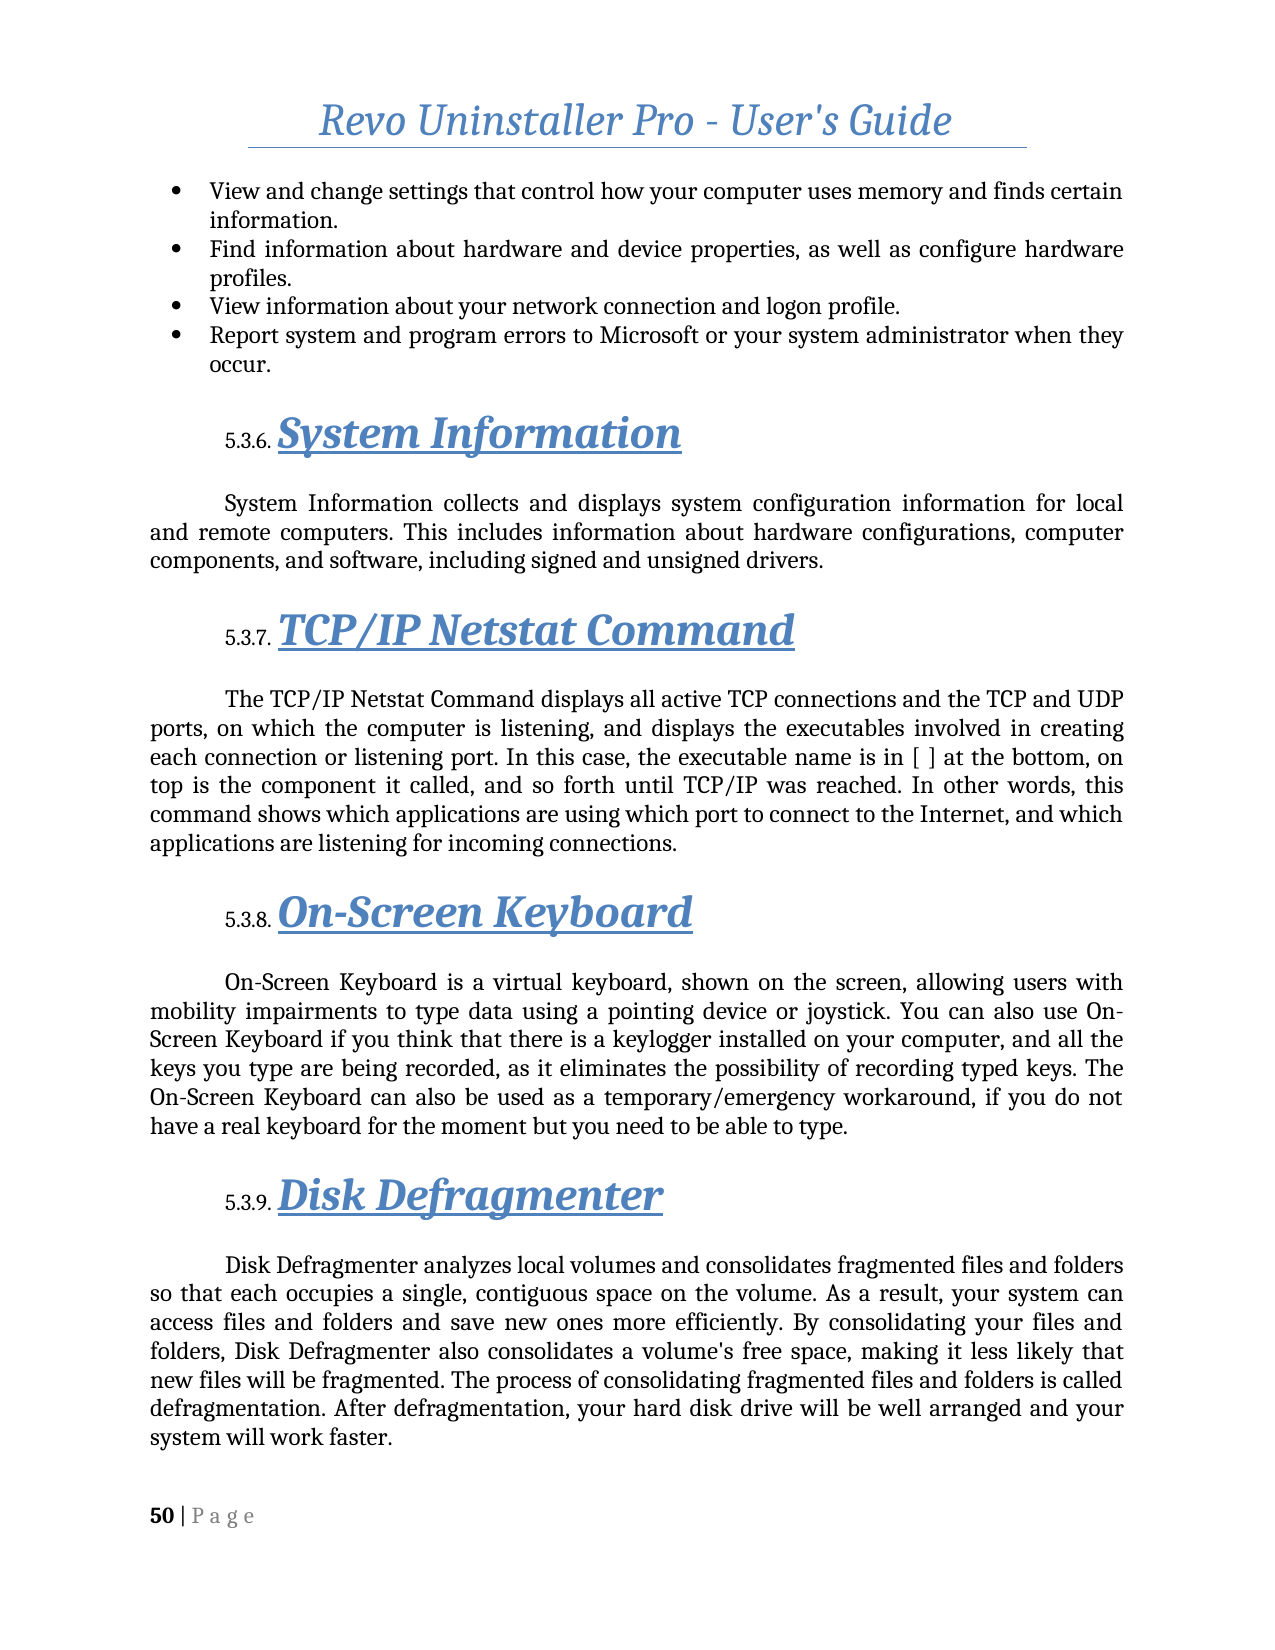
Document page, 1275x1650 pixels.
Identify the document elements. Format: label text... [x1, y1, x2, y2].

list TCP/IP Netstat Command [225, 604, 1125, 656]
list System Information [225, 407, 1125, 460]
text The TCP/IP Netstat Command displays all active TCP connections and the TCP and UDP ports, on which the computer is listening, and displays the executables involved in creating each connection or listening port. In this case, the executable name is in [ ] at the bottom, on top is the component it called, and so forth until TCP/IP was reached. In other words, this command shows which applications are using which port to connect to the Internet, and which applications are listening for incoming connections. [150, 685, 1125, 858]
list Report system and program errors to Microsoft or your system administrator when they occur. [172, 321, 1125, 378]
list On-Screen Keyboard [225, 886, 1125, 939]
text System Information collects and displays system configuration information for local and remote computers. This includes information about hardware configurations, computer components, and software, including signed and unsigned drivers. [150, 489, 1125, 575]
list Find information about hardware and device properties, as well as configure hardware profiles. [172, 235, 1125, 292]
text On-Screen Keyboard is a virtual keyboard, shown on the screen, allowing users with mobility impairments to type data using a pointing device or joystick. You can also use On-Screen Keyboard if you think that there is a keylogger installed on your computer, and all the keys you type are being recorded, as it eliminates the possibility of recording typed keys. The On-Screen Keyboard can also be used as a temporary/emergency workaround, if you do not have a real keyboard for the moment but you need to be able to type. [150, 968, 1125, 1140]
list View and change settings that control how your computer uses memory and finds certain information. [172, 177, 1125, 235]
list Disk Defragmenter [225, 1169, 1125, 1222]
list View information about your network connection and logon profile. [172, 292, 1125, 321]
text Disk Defragmenter analyzes local volumes and consolidates fragmented files and folders so that each occupies a single, contiguous space on the volume. As a result, your system can access files and folders and save new ones more efficiently. By consolidating your files and folders, Disk Defragmenter also consolidates a volume's free space, making it less likely that new files will be fragmented. The process of consolidating fragmented files and folders is called defragmentation. After defragmentation, your hard disk drive will be well arranged and your system will work faster. [150, 1251, 1125, 1452]
